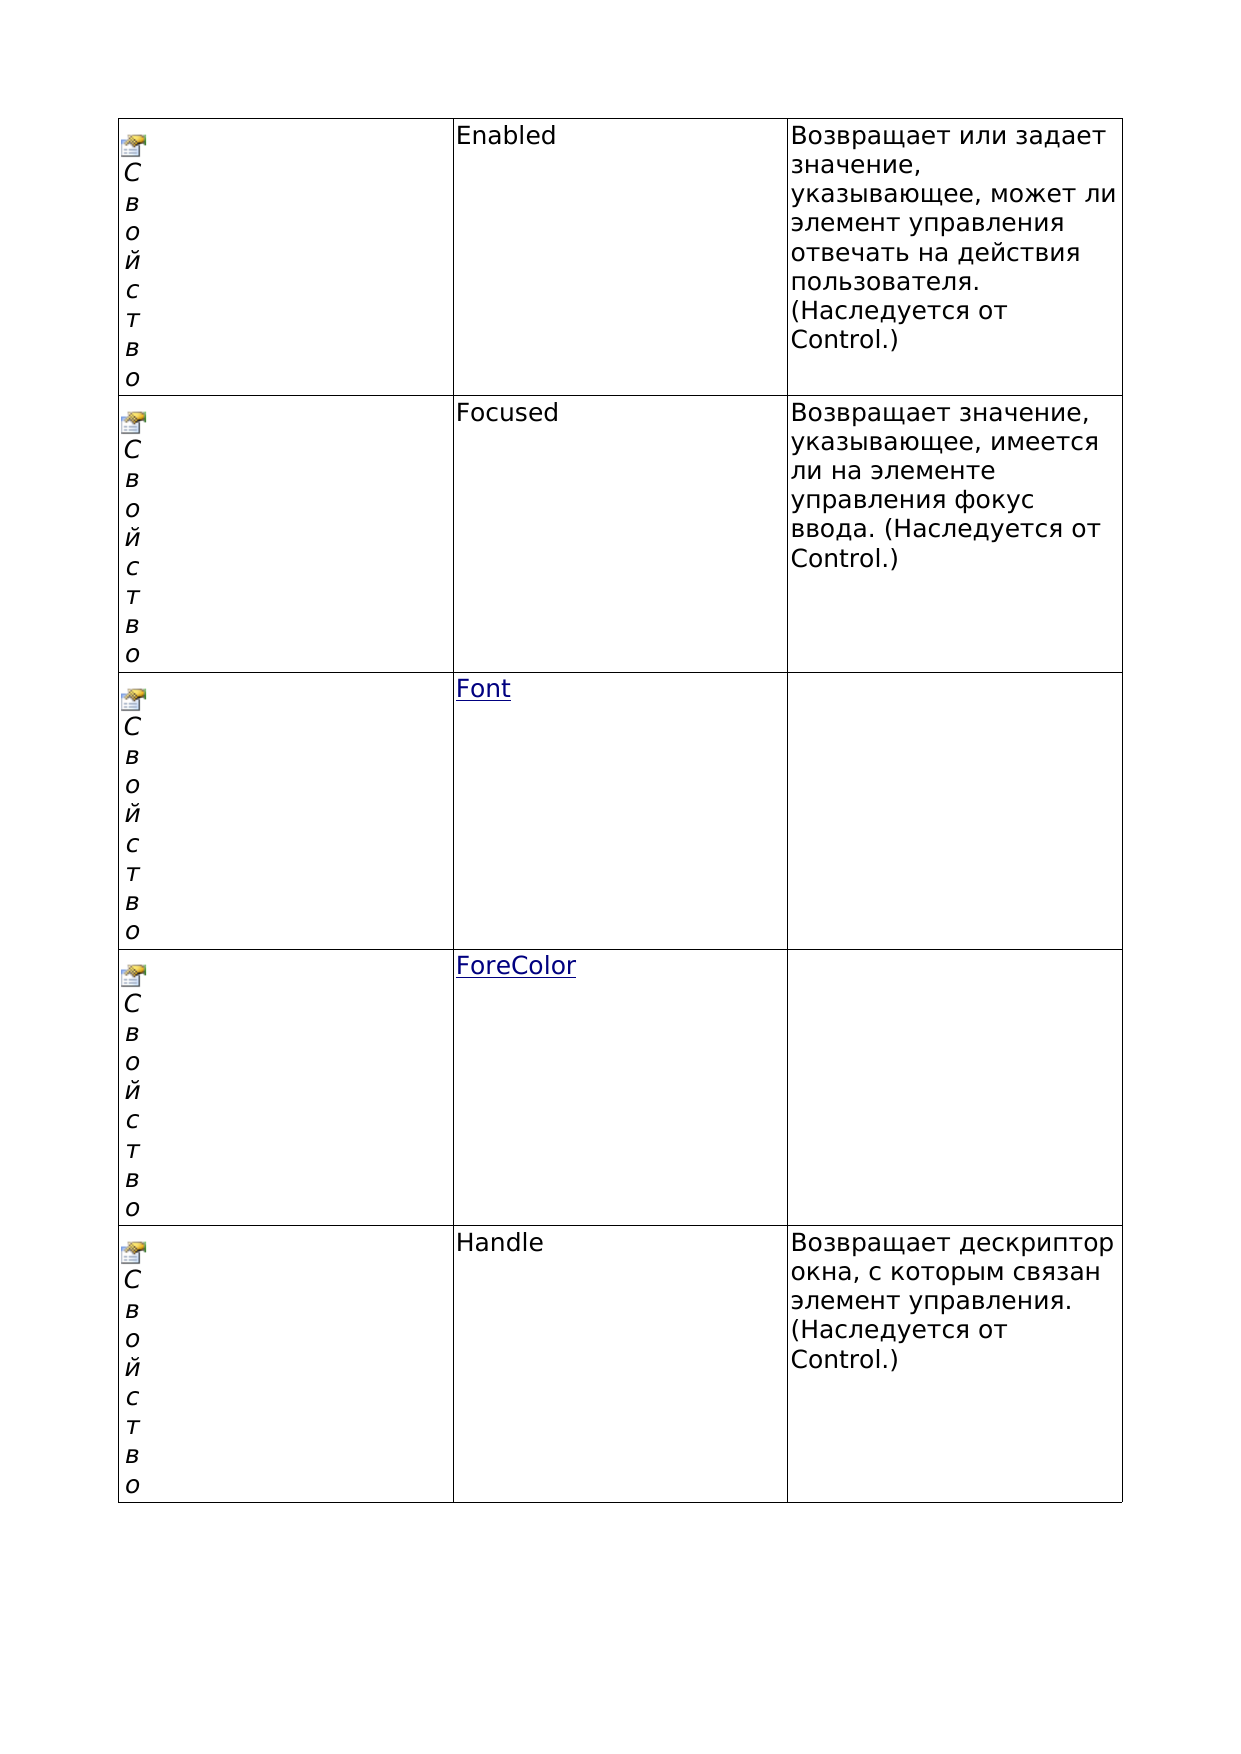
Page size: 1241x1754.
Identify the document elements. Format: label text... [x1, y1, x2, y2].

picture [121, 410, 147, 436]
table_cell Возвращает или задает значение, указывающее, может ли элемент управления отвечать на действия пользователя. (Наследуется от Control.) [788, 119, 1122, 395]
picture [121, 133, 147, 159]
table_cell Возвращает дескриптор окна, с которым связан элемент управления. (Наследуется от Control.) [788, 1226, 1122, 1502]
table_cell Handle [454, 1226, 787, 1502]
picture [121, 687, 147, 713]
table_cell [119, 1226, 453, 1502]
table_cell [119, 950, 453, 1225]
table_cell [119, 673, 453, 948]
table_cell Font [454, 673, 787, 948]
table_cell Возвращает значение, указывающее, имеется ли на элементе управления фокус ввода. (Наследуется от Control.) [788, 396, 1122, 672]
table_cell Focused [454, 396, 787, 672]
picture [121, 963, 147, 989]
picture [121, 1240, 147, 1266]
table_cell [788, 950, 1122, 1225]
table_cell [788, 673, 1122, 948]
table_cell Enabled [454, 119, 787, 395]
table_cell ForeColor [454, 950, 787, 1225]
table_cell [119, 119, 453, 395]
table_cell [119, 396, 453, 672]
